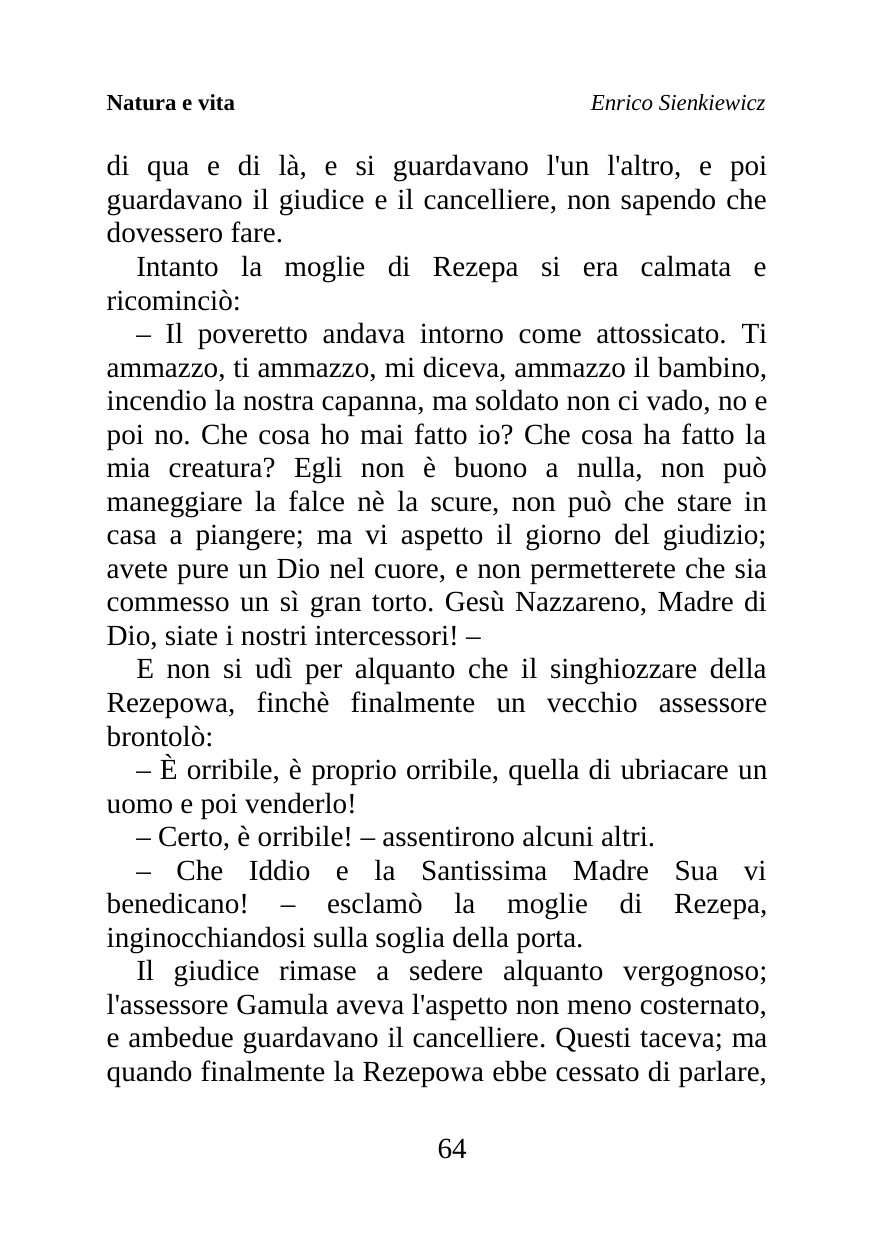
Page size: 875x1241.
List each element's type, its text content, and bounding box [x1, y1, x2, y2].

text – È orribile, è proprio orribile, quella di ubriacare un uomo e poi venderlo! [106, 752, 768, 819]
text Il giudice rimase a sedere alquanto vergognoso; l'assessore Gamula aveva l'aspetto non meno costernato, e ambedue guardavano il cancelliere. Questi taceva; ma quando finalmente la Rezepowa ebbe cessato di parlare, [106, 953, 768, 1088]
text – Il poveretto andava intorno come attossicato. Ti ammazzo, ti ammazzo, mi diceva, ammazzo il bambino, incendio la nostra capanna, ma soldato non ci vado, no e poi no. Che cosa ho mai fatto io? Che cosa ha fatto la mia creatura? Egli non è buono a nulla, non può maneggiare la falce nè la scure, non può che stare in casa a piangere; ma vi aspetto il giorno del giudizio; avete pure un Dio nel cuore, e non permetterete che sia commesso un sì gran torto. Gesù Nazzareno, Madre di Dio, siate i nostri intercessori! – [106, 316, 768, 652]
text di qua e di là, e si guardavano l'un l'altro, e poi guardavano il giudice e il cancelliere, non sapendo che dovessero fare. [106, 148, 768, 249]
text – Certo, è orribile! – assentirono alcuni altri. [106, 819, 768, 853]
text – Che Iddio e la Santissima Madre Sua vi benedicano! – esclamò la moglie di Rezepa, inginocchiandosi sulla soglia della porta. [106, 853, 768, 953]
text Intanto la moglie di Rezepa si era calmata e ricominciò: [106, 249, 768, 316]
text E non si udì per alquanto che il singhiozzare della Rezepowa, finchè finalmente un vecchio assessore brontolò: [106, 652, 768, 752]
